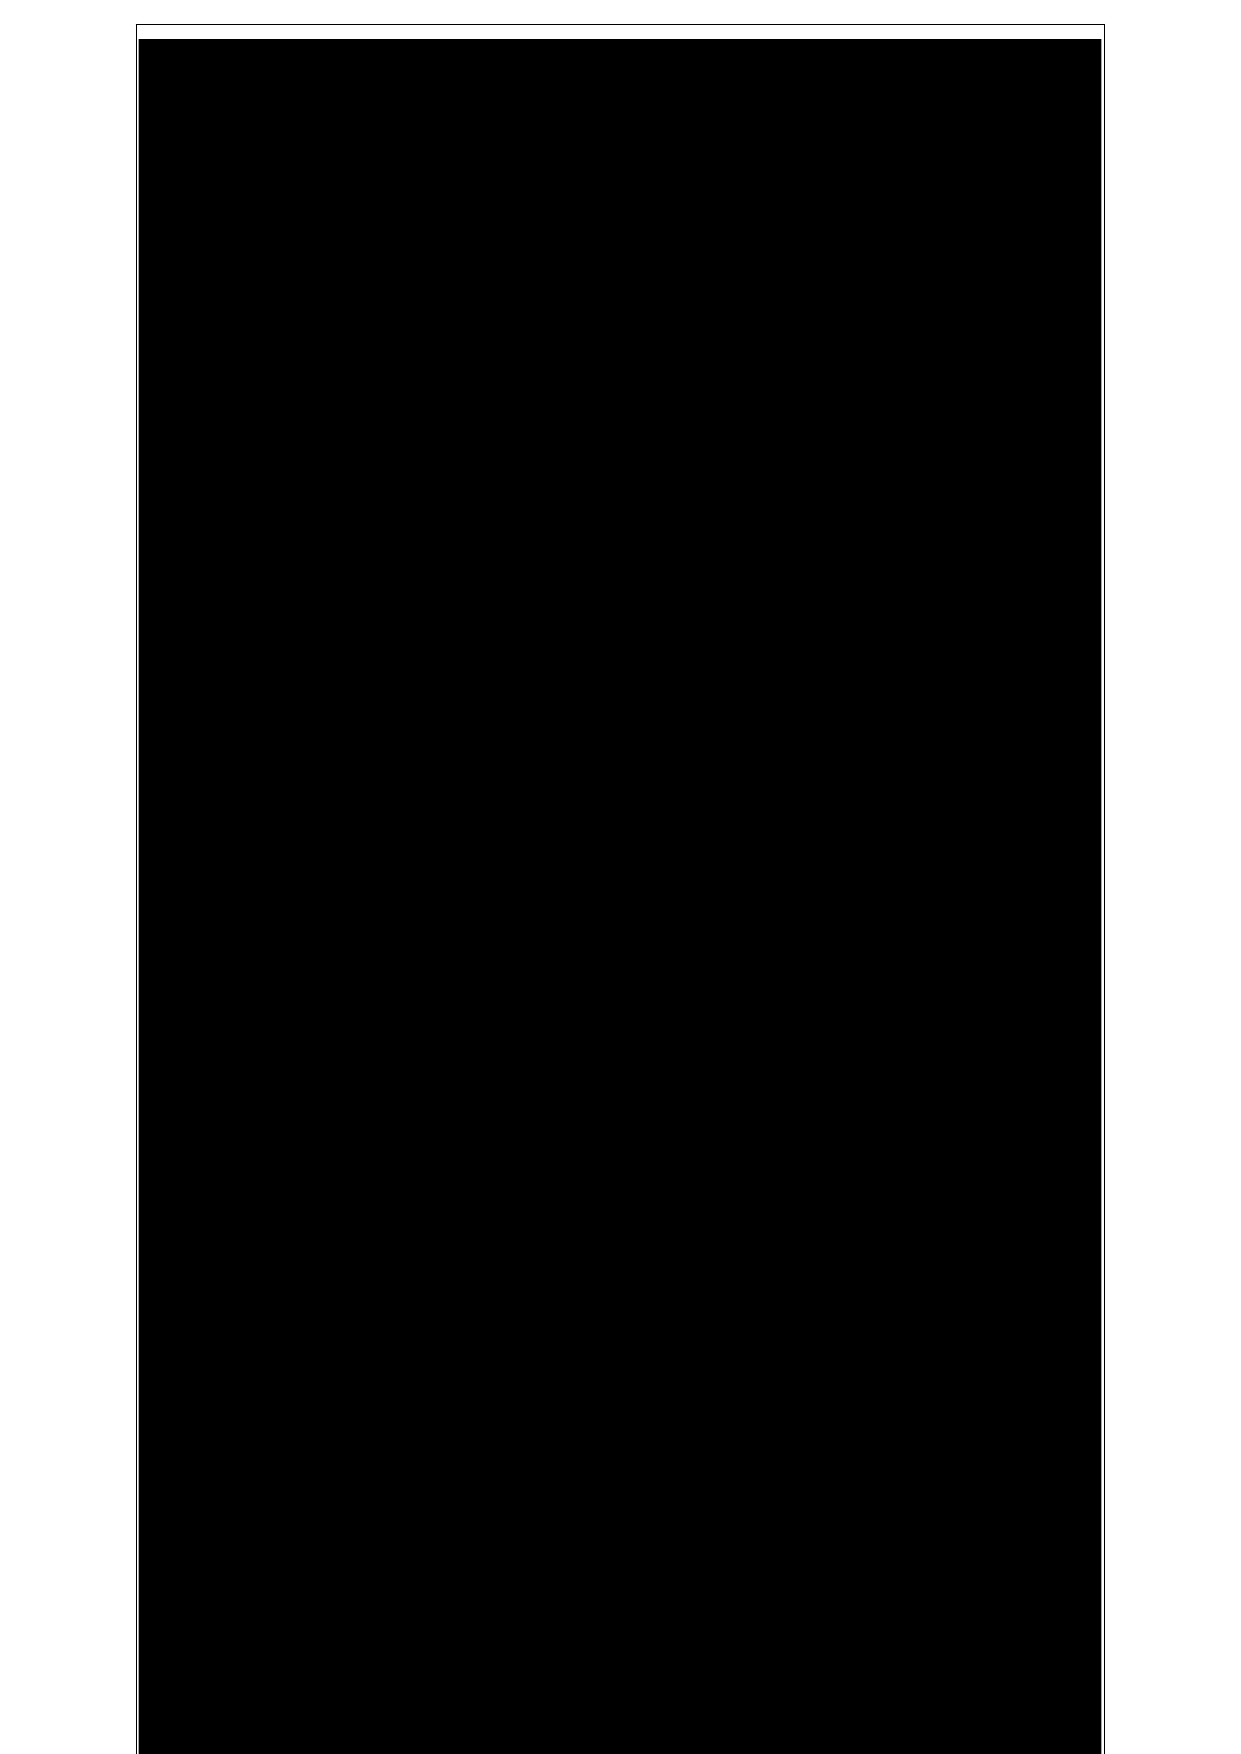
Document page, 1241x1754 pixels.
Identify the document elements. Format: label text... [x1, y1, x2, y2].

table_header Clean Slate “Clean Slate” contains nothing. It is for developers. At 25kb in size the only extra baggage is native dynamic images. [137, 25, 1104, 1754]
picture [138, 39, 1102, 1754]
